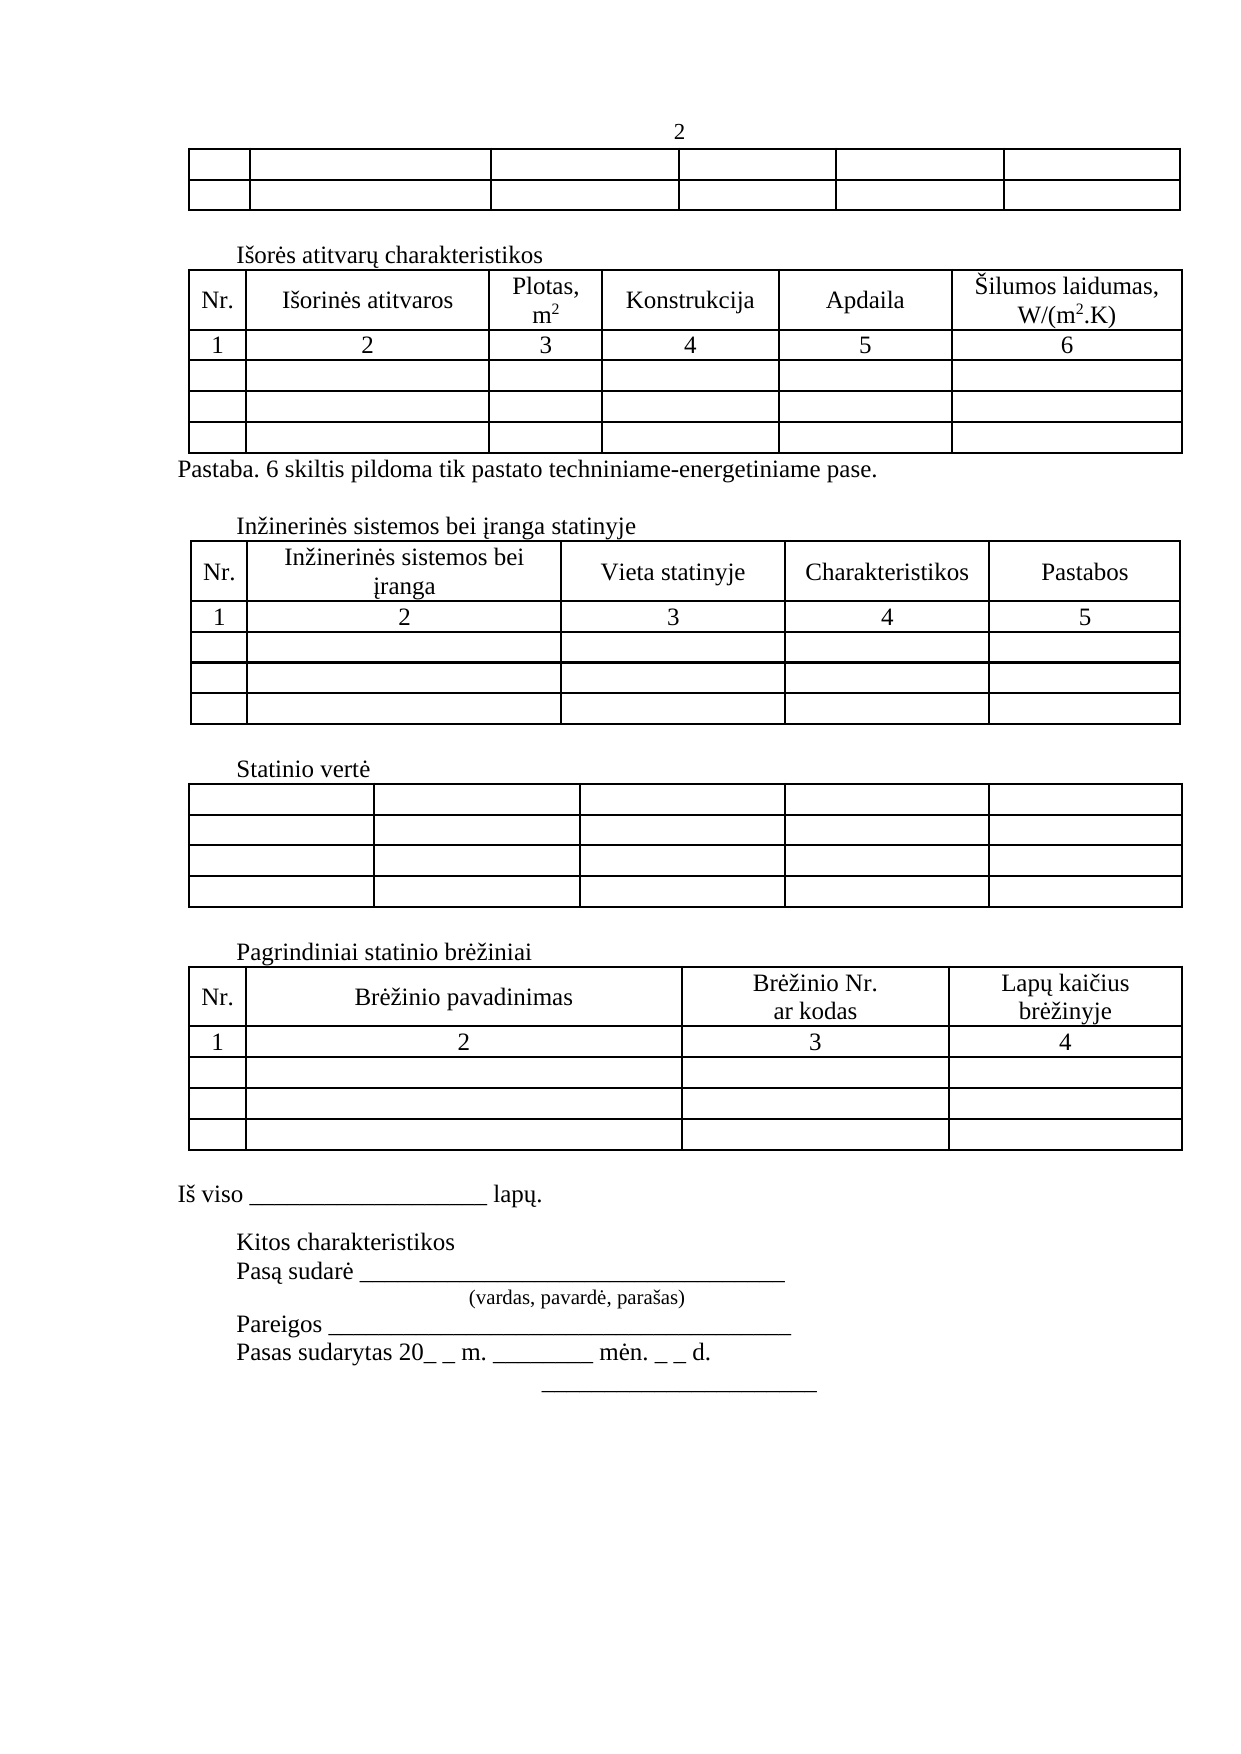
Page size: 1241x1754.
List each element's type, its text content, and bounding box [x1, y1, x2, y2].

table_header Nr. [192, 542, 246, 600]
table_cell [192, 694, 246, 723]
table_cell [247, 392, 488, 421]
table_cell [192, 664, 246, 692]
table_cell [490, 392, 601, 421]
table_cell [786, 694, 988, 723]
table_cell [190, 392, 245, 421]
table_cell [603, 423, 778, 452]
table_cell [786, 633, 988, 661]
table_header Nr. [190, 271, 245, 328]
table_cell [248, 633, 560, 661]
table_cell [837, 150, 1003, 178]
table_cell [247, 361, 488, 390]
table_cell [190, 181, 249, 209]
table_cell [990, 633, 1179, 661]
table_header Šilumos laidumas, W/(m2.K) [953, 271, 1181, 328]
table_cell [1005, 181, 1179, 209]
table_cell [192, 633, 246, 661]
table_cell [786, 816, 988, 844]
table_header Inžinerinės sistemos bei įranga [248, 542, 560, 600]
table_cell [247, 423, 488, 452]
table_cell [603, 392, 778, 421]
table_cell [953, 361, 1181, 390]
table_cell [950, 1058, 1181, 1087]
text Kitos charakteristikos [177, 1227, 1181, 1256]
table_cell [375, 816, 579, 844]
table_cell 1 [190, 1027, 245, 1056]
table_cell [837, 181, 1003, 209]
table_cell 6 [953, 331, 1181, 359]
table_cell [492, 150, 678, 178]
text Iš viso ___________________ lapų. [177, 1179, 1181, 1208]
table_cell 3 [562, 602, 784, 631]
table_cell [786, 846, 988, 875]
table_cell [190, 423, 245, 452]
table_cell [953, 423, 1181, 452]
table_cell [190, 1058, 245, 1087]
table_header Plotas, m2 [490, 271, 601, 328]
table_cell [562, 694, 784, 723]
table_cell [190, 1089, 245, 1118]
text Pastaba. 6 skiltis pildoma tik pastato techniniame-energetiniame pase. [177, 454, 1181, 483]
table_cell 3 [490, 331, 601, 359]
table_cell [950, 1089, 1181, 1118]
table_cell [190, 816, 373, 844]
table_header Brėžinio Nr. ar kodas [683, 968, 948, 1025]
table_cell [190, 361, 245, 390]
table_cell [190, 150, 249, 178]
table_header Vieta statinyje [562, 542, 784, 600]
text Statinio vertė [177, 754, 1181, 783]
table_cell [953, 392, 1181, 421]
table_cell 4 [950, 1027, 1181, 1056]
table_cell [581, 877, 784, 906]
text Pasas sudarytas 20_ _ m. ________ mėn. _ _ d. [177, 1337, 1181, 1366]
table_cell [683, 1058, 948, 1087]
table_cell [990, 877, 1181, 906]
table_cell [248, 664, 560, 692]
table_header Brėžinio pavadinimas [247, 968, 681, 1025]
text Išorės atitvarų charakteristikos [177, 240, 1181, 269]
table_cell 1 [192, 602, 246, 631]
table_header Apdaila [780, 271, 951, 328]
table_cell [581, 846, 784, 875]
table_cell [990, 846, 1181, 875]
table_cell [680, 181, 835, 209]
table_cell [786, 877, 988, 906]
text Pasą sudarė __________________________________ [177, 1256, 1181, 1285]
table_cell 2 [248, 602, 560, 631]
table_cell [950, 1120, 1181, 1148]
table_cell [683, 1120, 948, 1148]
text Inžinerinės sistemos bei įranga statinyje [177, 511, 1181, 540]
text Pagrindiniai statinio brėžiniai [177, 937, 1181, 966]
table_cell [490, 423, 601, 452]
table_header Nr. [190, 968, 245, 1025]
table_header [786, 785, 988, 813]
table_cell [490, 361, 601, 390]
table_cell [492, 181, 678, 209]
table_cell [190, 1120, 245, 1148]
table_cell [680, 150, 835, 178]
table_cell 1 [190, 331, 245, 359]
table_header Konstrukcija [603, 271, 778, 328]
table_cell [683, 1089, 948, 1118]
table_cell [562, 664, 784, 692]
table_header Lapų kaičius brėžinyje [950, 968, 1181, 1025]
table_cell [990, 664, 1179, 692]
table_cell [581, 816, 784, 844]
table_header [375, 785, 579, 813]
table_header Charakteristikos [786, 542, 988, 600]
table_header Pastabos [990, 542, 1179, 600]
table_cell [190, 846, 373, 875]
text Pareigos _____________________________________ [177, 1309, 1181, 1337]
table_cell 5 [780, 331, 951, 359]
table_cell [780, 361, 951, 390]
table_cell [375, 877, 579, 906]
table_header [990, 785, 1181, 813]
text (vardas, pavardė, parašas) [177, 1285, 1181, 1309]
table_cell [248, 694, 560, 723]
table_cell [786, 664, 988, 692]
table_cell 4 [603, 331, 778, 359]
table_cell 2 [247, 331, 488, 359]
table_cell 2 [247, 1027, 681, 1056]
table_cell [375, 846, 579, 875]
table_cell [562, 633, 784, 661]
table_cell [780, 392, 951, 421]
table_header Išorinės atitvaros [247, 271, 488, 328]
table_cell [190, 877, 373, 906]
table_cell 4 [786, 602, 988, 631]
table_cell [780, 423, 951, 452]
table_cell [247, 1089, 681, 1118]
table_cell [990, 816, 1181, 844]
table_cell [247, 1120, 681, 1148]
table_cell [251, 181, 490, 209]
table_cell [990, 694, 1179, 723]
table_header [581, 785, 784, 813]
table_header [190, 785, 373, 813]
text ______________________ [177, 1366, 1181, 1395]
table_cell 3 [683, 1027, 948, 1056]
table_cell 5 [990, 602, 1179, 631]
table_cell [251, 150, 490, 178]
table_cell [1005, 150, 1179, 178]
table_cell [603, 361, 778, 390]
table_cell [247, 1058, 681, 1087]
